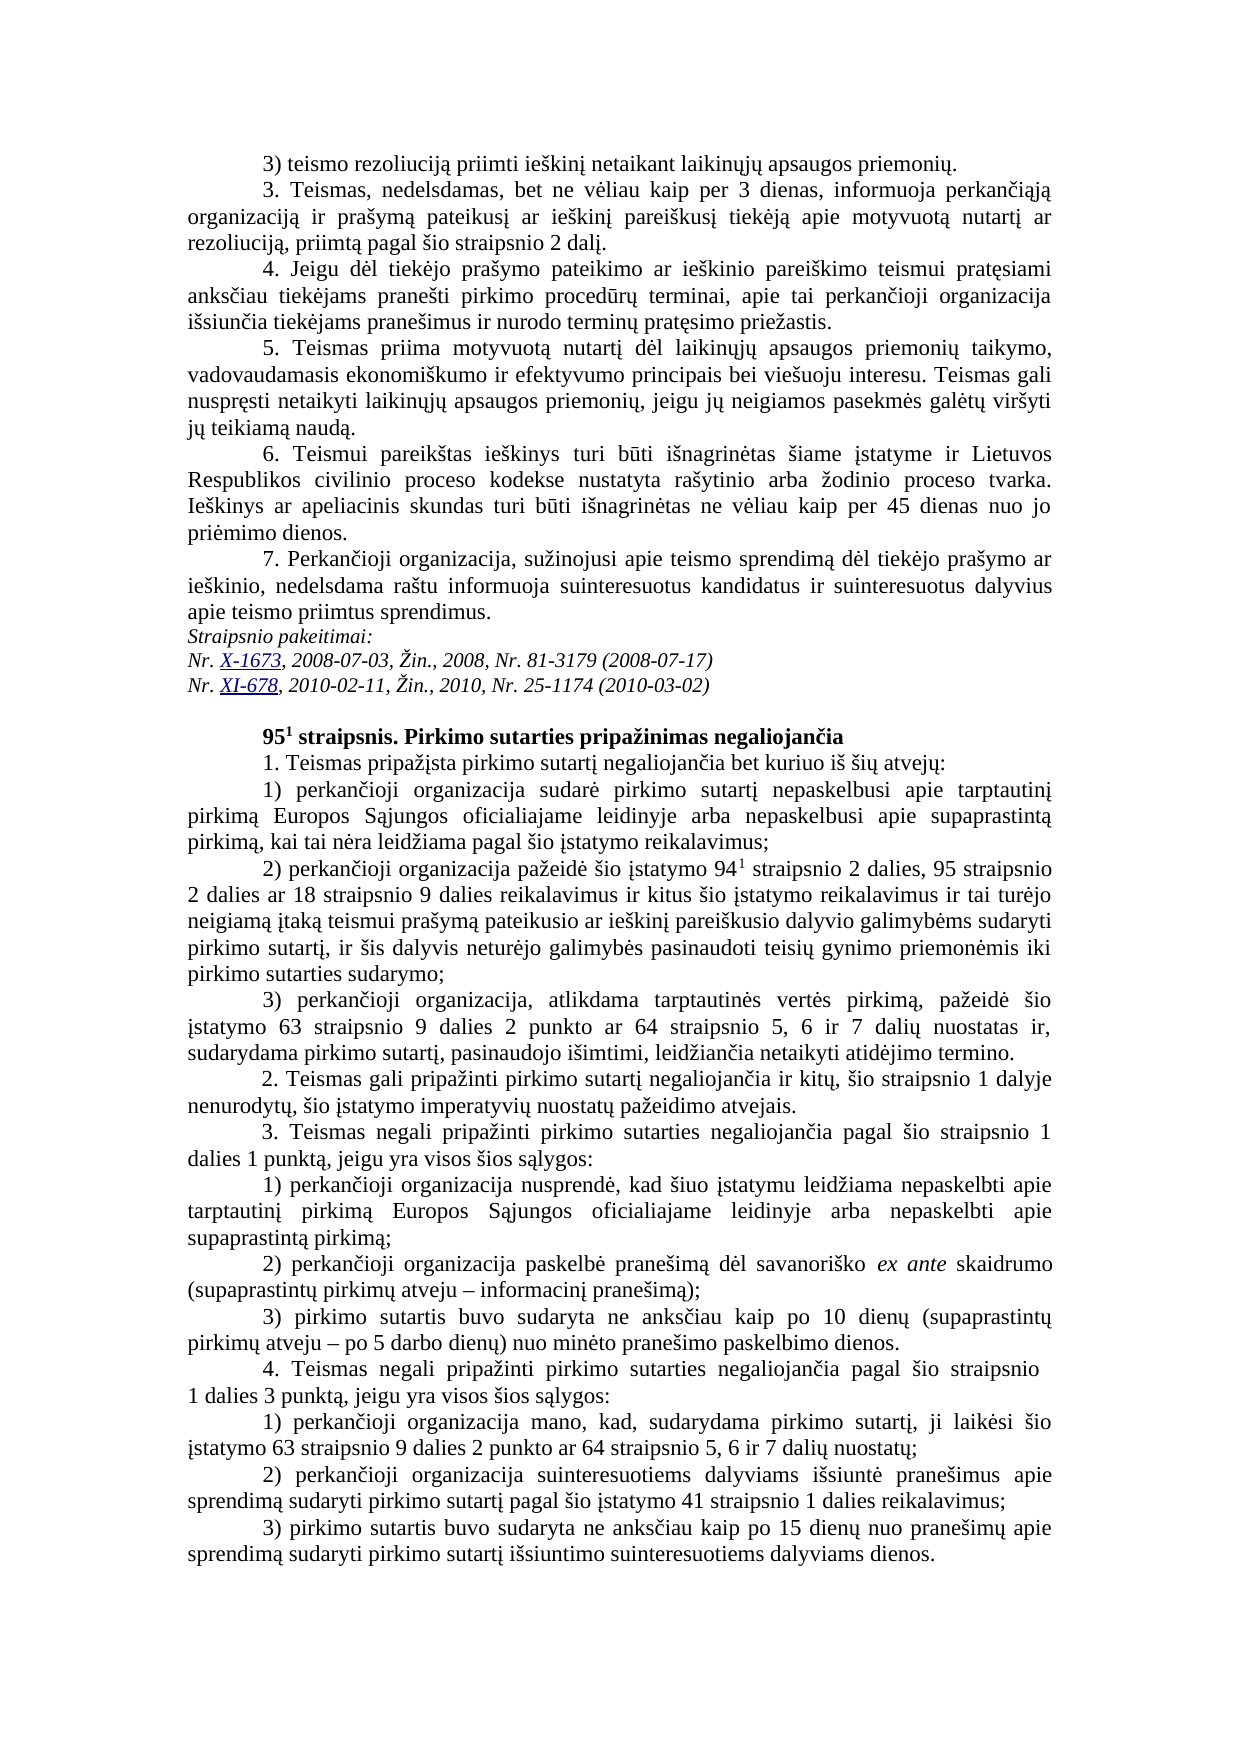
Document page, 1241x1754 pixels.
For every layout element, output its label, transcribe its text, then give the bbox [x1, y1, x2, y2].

text Straipsnio pakeitimai: [187, 624, 1053, 648]
text 951 straipsnis. Pirkimo sutarties pripažinimas negaliojančia [187, 723, 1053, 749]
list 3) perkančioji organizacija, atlikdama tarptautinės vertės pirkimą, pažeidė šio įstatymo 63 straipsnio 9 dalies 2 punkto ar 64 straipsnio 5, 6 ir 7 dalių nuostatas ir, sudarydama pirkimo sutartį, pasinaudojo išimtimi, leidžiančia netaikyti atidėjimo termino. [187, 986, 1053, 1066]
list 3. Teismas negali pripažinti pirkimo sutarties negaliojančia pagal šio straipsnio 1 dalies 1 punktą, jeigu yra visos šios sąlygos: [187, 1118, 1053, 1171]
list 2) perkančioji organizacija pažeidė šio įstatymo 941 straipsnio 2 dalies, 95 straipsnio 2 dalies ar 18 straipsnio 9 dalies reikalavimus ir kitus šio įstatymo reikalavimus ir tai turėjo neigiamą įtaką teismui prašymą pateikusio ar ieškinį pareiškusio dalyvio galimybėms sudaryti pirkimo sutartį, ir šis dalyvis neturėjo galimybės pasinaudoti teisių gynimo priemonėmis iki pirkimo sutarties sudarymo; [187, 855, 1053, 986]
text 6. Teismui pareikštas ieškinys turi būti išnagrinėtas šiame įstatyme ir Lietuvos Respublikos civilinio proceso kodekse nustatyta rašytinio arba žodinio proceso tvarka. Ieškinys ar apeliacinis skundas turi būti išnagrinėtas ne vėliau kaip per 45 dienas nuo jo priėmimo dienos. [187, 440, 1053, 545]
list 3) pirkimo sutartis buvo sudaryta ne anksčiau kaip po 15 dienų nuo pranešimų apie sprendimą sudaryti pirkimo sutartį išsiuntimo suinteresuotiems dalyviams dienos. [187, 1513, 1053, 1566]
list 2) perkančioji organizacija suinteresuotiems dalyviams išsiuntė pranešimus apie sprendimą sudaryti pirkimo sutartį pagal šio įstatymo 41 straipsnio 1 dalies reikalavimus; [187, 1461, 1053, 1513]
text 4. Jeigu dėl tiekėjo prašymo pateikimo ar ieškinio pareiškimo teismui pratęsiami anksčiau tiekėjams pranešti pirkimo procedūrų terminai, apie tai perkančioji organizacija išsiunčia tiekėjams pranešimus ir nurodo terminų pratęsimo priežastis. [187, 255, 1053, 334]
list 4. Teismas negali pripažinti pirkimo sutarties negaliojančia pagal šio straipsnio 1 dalies 3 punktą, jeigu yra visos šios sąlygos: [187, 1355, 1053, 1408]
list 3) pirkimo sutartis buvo sudaryta ne anksčiau kaip po 10 dienų (supaprastintų pirkimų atveju – po 5 darbo dienų) nuo minėto pranešimo paskelbimo dienos. [187, 1303, 1053, 1355]
text Nr. XI-678, 2010-02-11, Žin., 2010, Nr. 25-1174 (2010-03-02) [187, 672, 1053, 697]
text 3) teismo rezoliuciją priimti ieškinį netaikant laikinųjų apsaugos priemonių. [187, 150, 1053, 176]
list 1) perkančioji organizacija sudarė pirkimo sutartį nepaskelbusi apie tarptautinį pirkimą Europos Sąjungos oficialiajame leidinyje arba nepaskelbusi apie supaprastintą pirkimą, kai tai nėra leidžiama pagal šio įstatymo reikalavimus; [187, 776, 1053, 855]
text 3. Teismas, nedelsdamas, bet ne vėliau kaip per 3 dienas, informuoja perkančiąją organizaciją ir prašymą pateikusį ar ieškinį pareiškusį tiekėją apie motyvuotą nutartį ar rezoliuciją, priimtą pagal šio straipsnio 2 dalį. [187, 176, 1053, 255]
list 2) perkančioji organizacija paskelbė pranešimą dėl savanoriško ex ante skaidrumo (supaprastintų pirkimų atveju – informacinį pranešimą); [187, 1250, 1053, 1303]
text 7. Perkančioji organizacija, sužinojusi apie teismo sprendimą dėl tiekėjo prašymo ar ieškinio, nedelsdama raštu informuoja suinteresuotus kandidatus ir suinteresuotus dalyvius apie teismo priimtus sprendimus. [187, 545, 1053, 624]
list 1) perkančioji organizacija mano, kad, sudarydama pirkimo sutartį, ji laikėsi šio įstatymo 63 straipsnio 9 dalies 2 punkto ar 64 straipsnio 5, 6 ir 7 dalių nuostatų; [187, 1408, 1053, 1461]
text 5. Teismas priima motyvuotą nutartį dėl laikinųjų apsaugos priemonių taikymo, vadovaudamasis ekonomiškumo ir efektyvumo principais bei viešuoju interesu. Teismas gali nuspręsti netaikyti laikinųjų apsaugos priemonių, jeigu jų neigiamos pasekmės galėtų viršyti jų teikiamą naudą. [187, 334, 1053, 440]
list 1. Teismas pripažįsta pirkimo sutartį negaliojančia bet kuriuo iš šių atvejų: [187, 749, 1053, 776]
list 2. Teismas gali pripažinti pirkimo sutartį negaliojančia ir kitų, šio straipsnio 1 dalyje nenurodytų, šio įstatymo imperatyvių nuostatų pažeidimo atvejais. [187, 1066, 1053, 1118]
text Nr. X-1673, 2008-07-03, Žin., 2008, Nr. 81-3179 (2008-07-17) [187, 648, 1053, 672]
list 1) perkančioji organizacija nusprendė, kad šiuo įstatymu leidžiama nepaskelbti apie tarptautinį pirkimą Europos Sąjungos oficialiajame leidinyje arba nepaskelbti apie supaprastintą pirkimą; [187, 1171, 1053, 1250]
